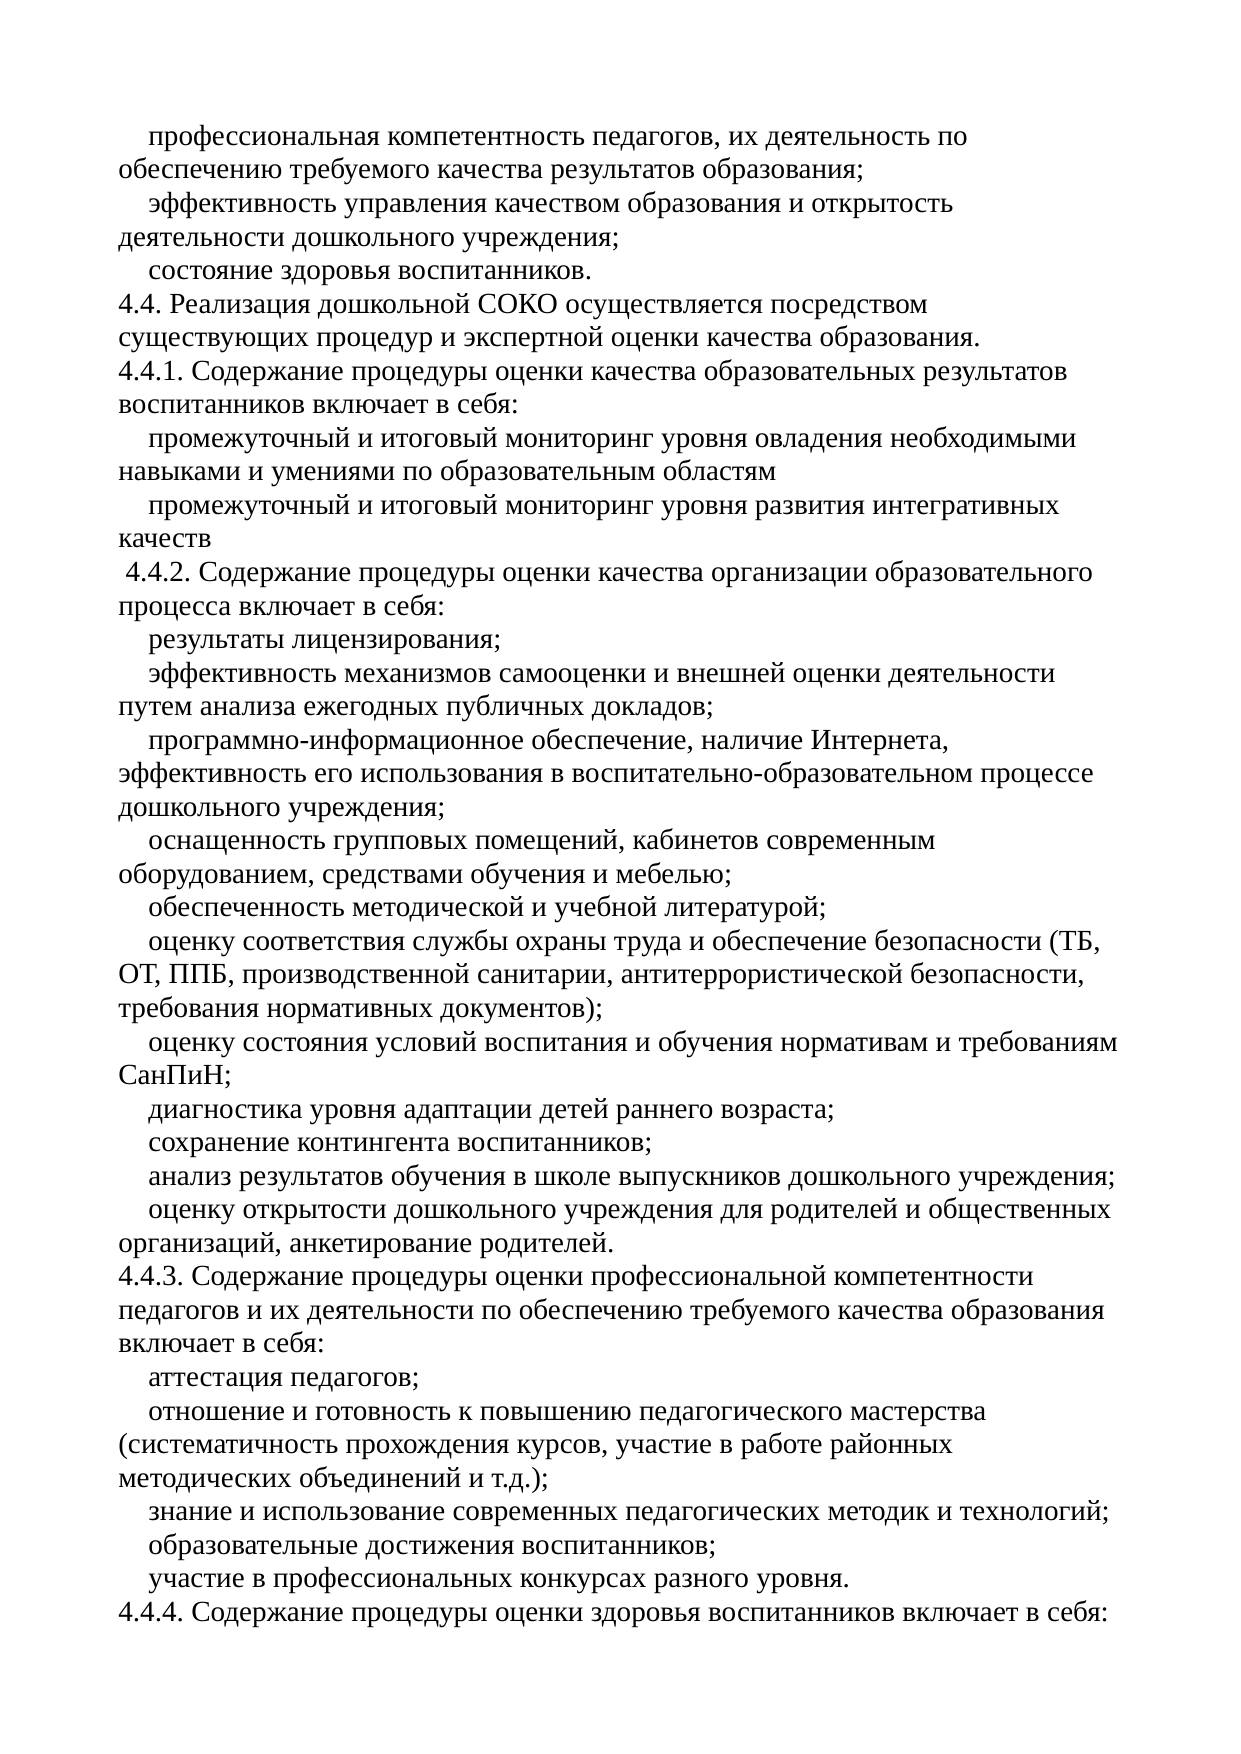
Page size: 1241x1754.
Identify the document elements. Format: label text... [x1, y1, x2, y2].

text  оснащенность групповых помещений, кабинетов современным оборудованием, средствами обучения и мебелью; [118, 822, 1122, 889]
text  эффективность механизмов самооценки и внешней оценки деятельности путем анализа ежегодных публичных докладов; [118, 655, 1122, 722]
text  состояние здоровья воспитанников. [118, 252, 1122, 286]
text  программно-информационное обеспечение, наличие Интернета, эффективность его использования в воспитательно-образовательном процессе дошкольного учреждения; [118, 722, 1122, 822]
text  промежуточный и итоговый мониторинг уровня развития интегративных качеств [118, 487, 1122, 554]
text организаций, анкетирование родителей. [118, 1225, 1122, 1258]
text воспитанников включает в себя: [118, 386, 1122, 420]
text  образовательные достижения воспитанников; [118, 1527, 1122, 1560]
text  знание и использование современных педагогических методик и технологий; [118, 1493, 1122, 1527]
text  оценку состояния условий воспитания и обучения нормативам и требованиям СанПиН; [118, 1024, 1122, 1091]
text  анализ результатов обучения в школе выпускников дошкольного учреждения; [118, 1158, 1122, 1191]
text  промежуточный и итоговый мониторинг уровня овладения необходимыми навыками и умениями по образовательным областям [118, 420, 1122, 487]
text 4.4.2. Содержание процедуры оценки качества организации образовательного процесса включает в себя: [118, 554, 1122, 621]
text  диагностика уровня адаптации детей раннего возраста; [118, 1091, 1122, 1124]
text 4.4. Реализация дошкольной СОКО осуществляется посредством существующих процедур и экспертной оценки качества образования. [118, 286, 1122, 353]
text  эффективность управления качеством образования и открытость деятельности дошкольного учреждения; [118, 185, 1122, 252]
text 4.4.1. Содержание процедуры оценки качества образовательных результатов [118, 353, 1122, 386]
text  результаты лицензирования; [118, 621, 1122, 655]
text  отношение и готовность к повышению педагогического мастерства (систематичность прохождения курсов, участие в работе районных методических объединений и т.д.); [118, 1393, 1122, 1493]
text 4.4.4. Содержание процедуры оценки здоровья воспитанников включает в себя: [118, 1594, 1122, 1627]
text  профессиональная компетентность педагогов, их деятельность по обеспечению требуемого качества результатов образования; [118, 118, 1122, 185]
text 4.4.3. Содержание процедуры оценки профессиональной компетентности педагогов и их деятельности по обеспечению требуемого качества образования включает в себя: [118, 1258, 1122, 1359]
text  оценку открытости дошкольного учреждения для родителей и общественных [118, 1191, 1122, 1225]
text  участие в профессиональных конкурсах разного уровня. [118, 1560, 1122, 1594]
text  аттестация педагогов; [118, 1359, 1122, 1393]
text  оценку соответствия службы охраны труда и обеспечение безопасности (ТБ, ОТ, ППБ, производственной санитарии, антитеррористической безопасности, требования нормативных документов); [118, 923, 1122, 1024]
text  обеспеченность методической и учебной литературой; [118, 889, 1122, 923]
text  сохранение контингента воспитанников; [118, 1124, 1122, 1158]
